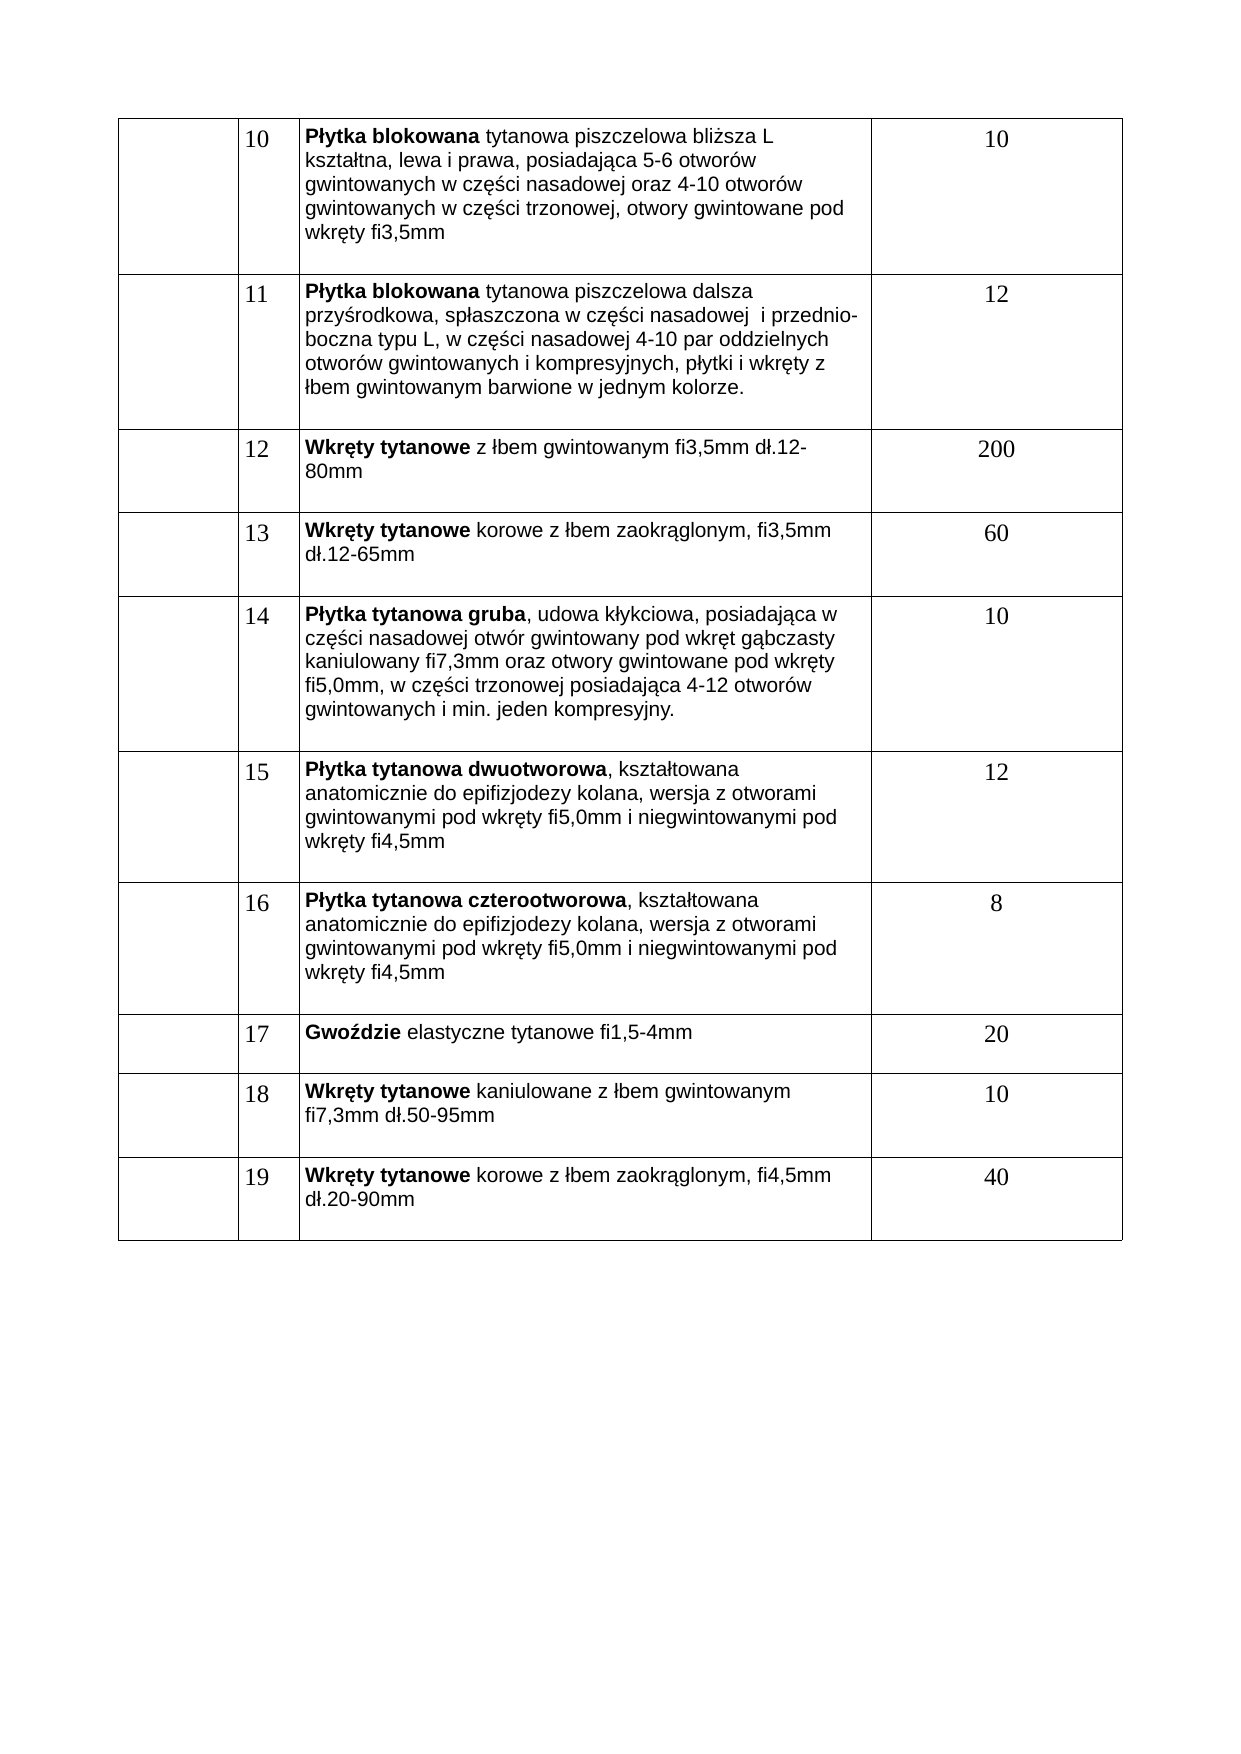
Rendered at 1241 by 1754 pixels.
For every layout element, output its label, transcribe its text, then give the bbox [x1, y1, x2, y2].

table_cell 15 [239, 752, 299, 882]
table_cell 17 [239, 1015, 299, 1073]
table_cell 14 [239, 597, 299, 751]
table_cell [119, 1158, 238, 1240]
table_cell Wkręty tytanowe korowe z łbem zaokrąglonym, fi3,5mm dł.12-65mm [300, 513, 871, 596]
table_cell 10 [872, 119, 1122, 273]
table_cell 18 [239, 1074, 299, 1157]
table_cell [119, 1074, 238, 1157]
table_cell [119, 430, 238, 512]
table_cell 40 [872, 1158, 1122, 1240]
table_cell 60 [872, 513, 1122, 596]
table_cell Płytka blokowana tytanowa piszczelowa bliższa L kształtna, lewa i prawa, posiadająca 5-6 otworów gwintowanych w części nasadowej oraz 4-10 otworów gwintowanych w części trzonowej, otwory gwintowane pod wkręty fi3,5mm [300, 119, 871, 273]
table_cell [119, 752, 238, 882]
table_cell [119, 597, 238, 751]
table_cell 10 [872, 1074, 1122, 1157]
table_cell Płytka blokowana tytanowa piszczelowa dalsza przyśrodkowa, spłaszczona w części nasadowej i przednio-boczna typu L, w części nasadowej 4-10 par oddzielnych otworów gwintowanych i kompresyjnych, płytki i wkręty z łbem gwintowanym barwione w jednym kolorze. [300, 275, 871, 429]
table_cell 16 [239, 883, 299, 1014]
table_cell Wkręty tytanowe korowe z łbem zaokrąglonym, fi4,5mm dł.20-90mm [300, 1158, 871, 1240]
table_cell 11 [239, 275, 299, 429]
table_cell 19 [239, 1158, 299, 1240]
table_cell 20 [872, 1015, 1122, 1073]
table_cell [119, 1015, 238, 1073]
table_cell 13 [239, 513, 299, 596]
table_cell 10 [239, 119, 299, 273]
table_cell Wkręty tytanowe kaniulowane z łbem gwintowanym fi7,3mm dł.50-95mm [300, 1074, 871, 1157]
table_cell 12 [872, 275, 1122, 429]
table_cell 8 [872, 883, 1122, 1014]
table_cell [119, 275, 238, 429]
table_cell 10 [872, 597, 1122, 751]
table_cell 200 [872, 430, 1122, 512]
table_cell Wkręty tytanowe z łbem gwintowanym fi3,5mm dł.12-80mm [300, 430, 871, 512]
table_cell Płytka tytanowa czterootworowa, kształtowana anatomicznie do epifizjodezy kolana, wersja z otworami gwintowanymi pod wkręty fi5,0mm i niegwintowanymi pod wkręty fi4,5mm [300, 883, 871, 1014]
table_cell [119, 513, 238, 596]
table_cell [119, 883, 238, 1014]
table_cell Płytka tytanowa gruba, udowa kłykciowa, posiadająca w części nasadowej otwór gwintowany pod wkręt gąbczasty kaniulowany fi7,3mm oraz otwory gwintowane pod wkręty fi5,0mm, w części trzonowej posiadająca 4-12 otworów gwintowanych i min. jeden kompresyjny. [300, 597, 871, 751]
table_cell 12 [239, 430, 299, 512]
table_cell [119, 119, 238, 273]
table_cell Gwoździe elastyczne tytanowe fi1,5-4mm [300, 1015, 871, 1073]
table_cell Płytka tytanowa dwuotworowa, kształtowana anatomicznie do epifizjodezy kolana, wersja z otworami gwintowanymi pod wkręty fi5,0mm i niegwintowanymi pod wkręty fi4,5mm [300, 752, 871, 882]
table_cell 12 [872, 752, 1122, 882]
